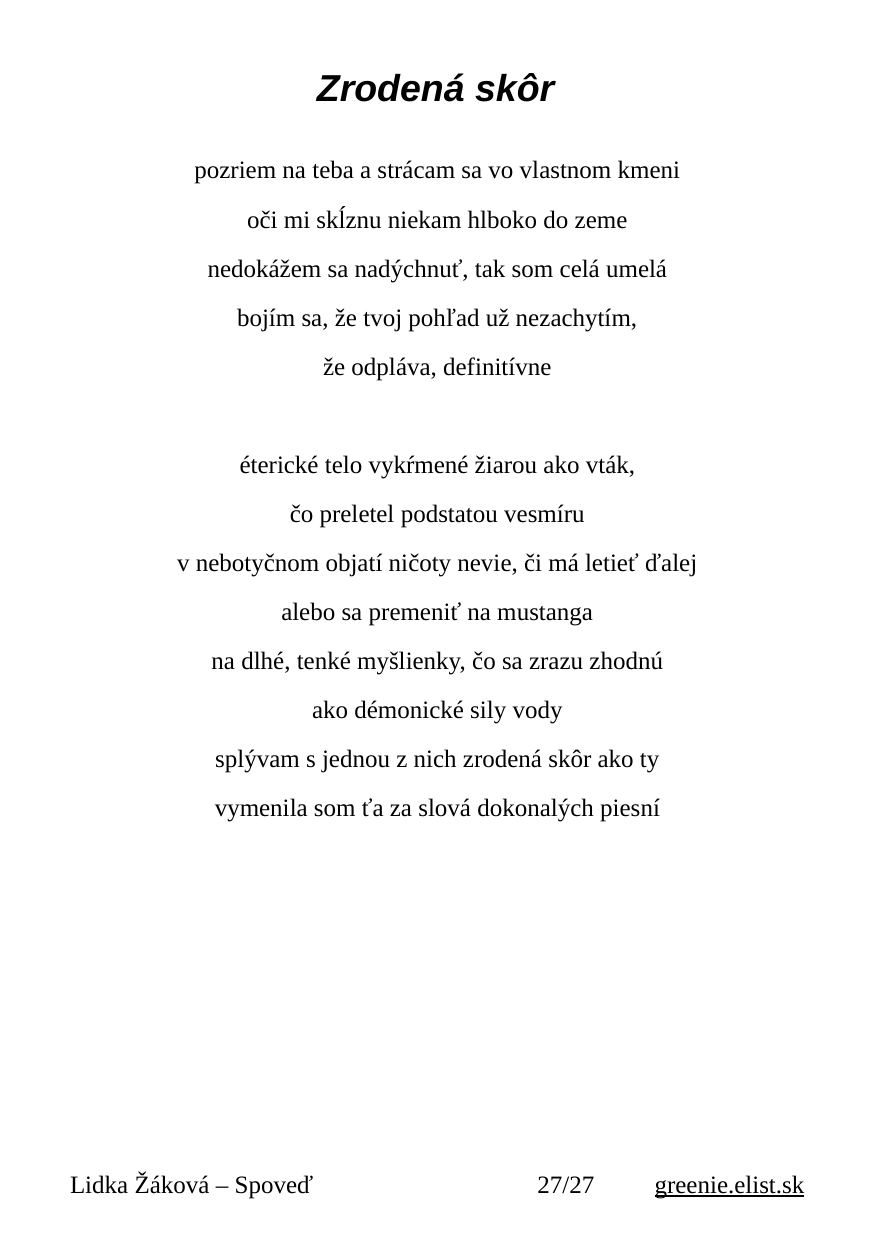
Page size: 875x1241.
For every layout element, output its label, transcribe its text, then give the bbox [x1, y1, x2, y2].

subtitle Zrodená skôr [41, 66, 833, 109]
text čo preletel podstatou vesmíru [41, 499, 833, 528]
text oči mi skĺznu niekam hlboko do zeme [41, 205, 833, 233]
text pozriem na teba a strácam sa vo vlastnom kmeni [41, 156, 833, 184]
text éterické telo vykŕmené žiarou ako vták, [41, 450, 833, 479]
text ako démonické sily vody [41, 695, 833, 724]
text alebo sa premeniť na mustanga [41, 597, 833, 626]
text na dlhé, tenké myšlienky, čo sa zrazu zhodnú [41, 646, 833, 675]
text bojím sa, že tvoj pohľad už nezachytím, [41, 303, 833, 332]
text vymenila som ťa za slová dokonalých piesní [41, 793, 833, 822]
text v nebotyčnom objatí ničoty nevie, či má letieť ďalej [41, 548, 833, 577]
text splývam s jednou z nich zrodená skôr ako ty [41, 744, 833, 773]
text že odpláva, definitívne [41, 352, 833, 381]
text nedokážem sa nadýchnuť, tak som celá umelá [41, 254, 833, 282]
